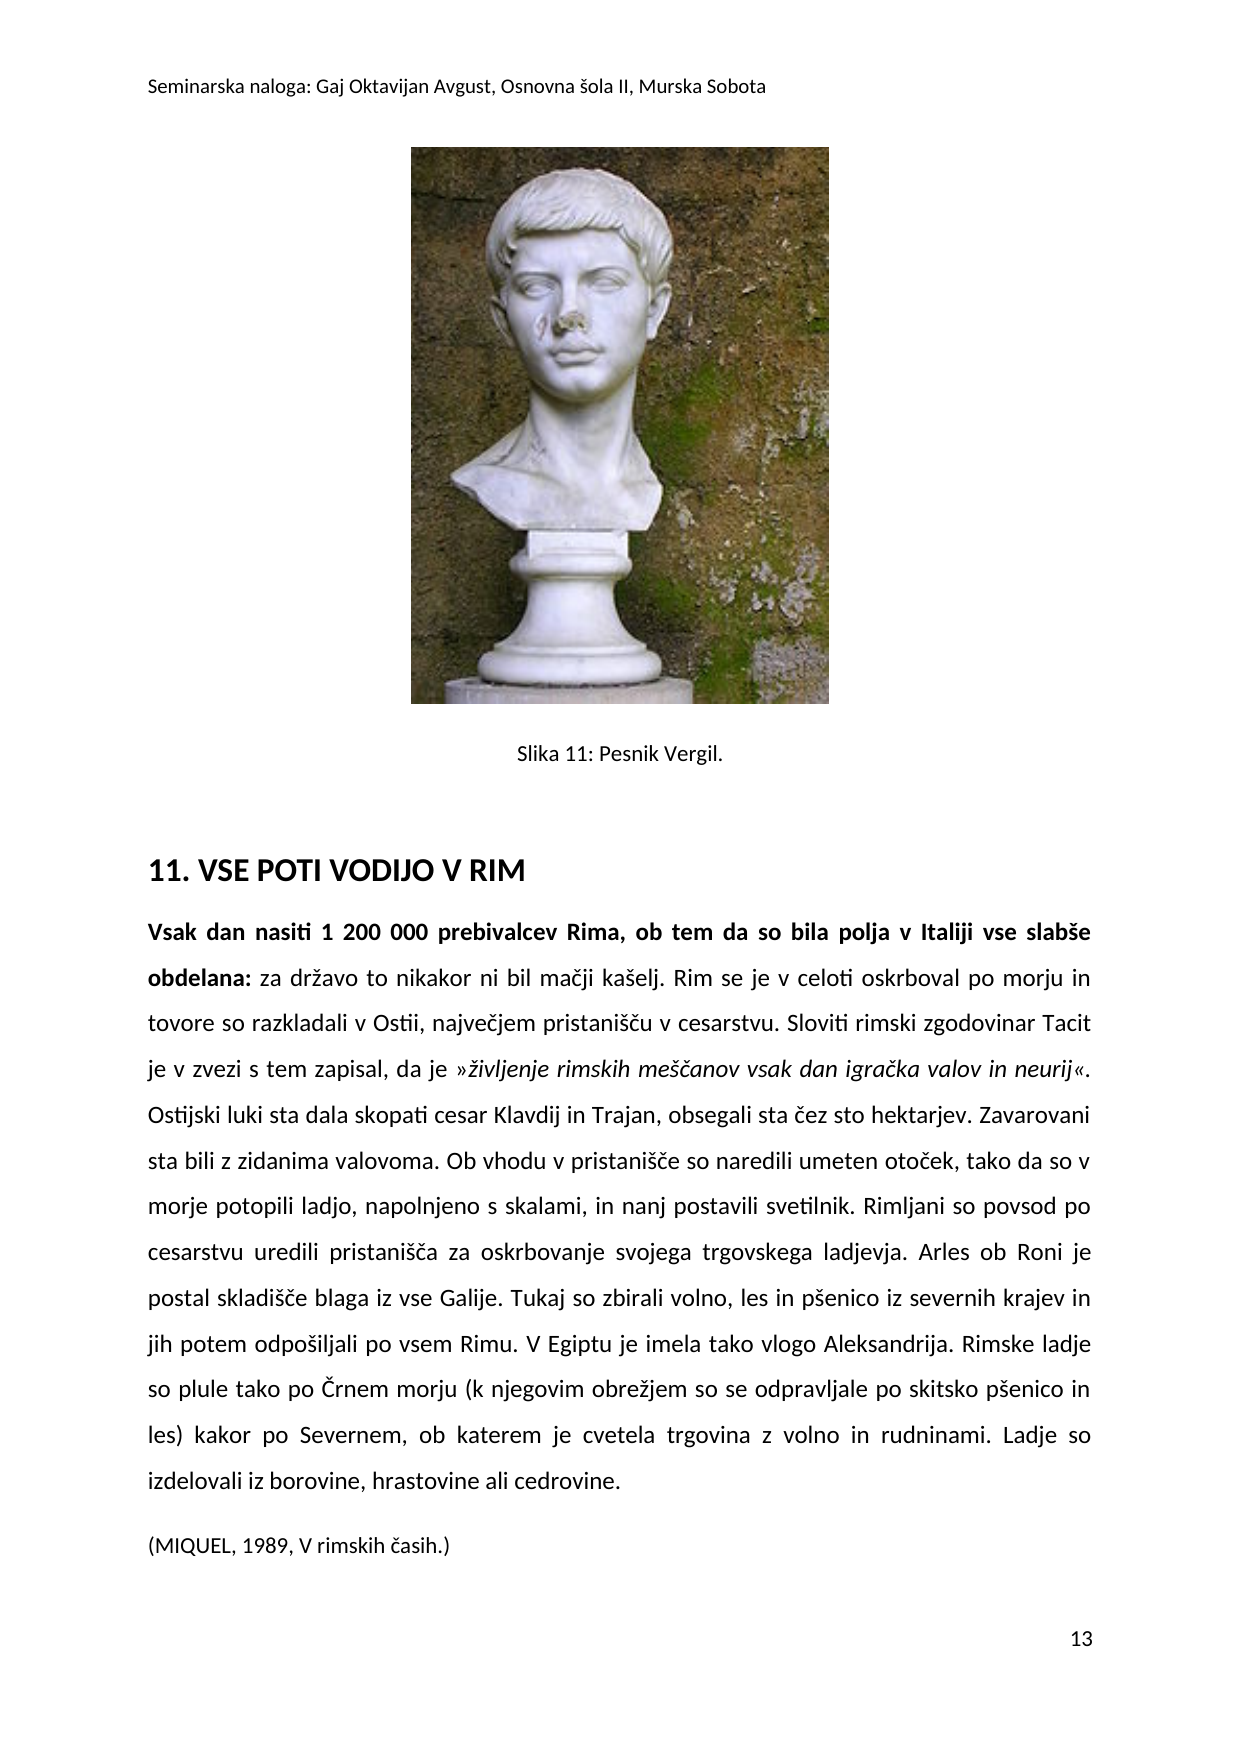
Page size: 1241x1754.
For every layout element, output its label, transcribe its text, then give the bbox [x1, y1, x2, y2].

text (MIQUEL, 1989, V rimskih časih.) [148, 1531, 1093, 1559]
text Vsak dan nasiti 1 200 000 prebivalcev Rima, ob tem da so bila polja v Italiji vse slabše obdelana: za državo to nikakor ni bil mačji kašelj. Rim se je v celoti oskrboval po morju in tovore so razkladali v Ostii, največjem pristanišču v cesarstvu. Sloviti rimski zgodovinar Tacit je v zvezi s tem zapisal, da je »življenje rimskih meščanov vsak dan igračka valov in neurij«. Ostijski luki sta dala skopati cesar Klavdij in Trajan, obsegali sta čez sto hektarjev. Zavarovani sta bili z zidanima valovoma. Ob vhodu v pristanišče so naredili umeten otoček, tako da so v morje potopili ladjo, napolnjeno s skalami, in nanj postavili svetilnik. Rimljani so povsod po cesarstvu uredili pristanišča za oskrbovanje svojega trgovskega ladjevja. Arles ob Roni je postal skladišče blaga iz vse Galije. Tukaj so zbirali volno, les in pšenico iz severnih krajev in jih potem odpošiljali po vsem Rimu. V Egiptu je imela tako vlogo Aleksandrija. Rimske ladje so plule tako po Črnem morju (k njegovim obrežjem so se odpravljale po skitsko pšenico in les) kakor po Severnem, ob katerem je cvetela trgovina z volno in rudninami. Ladje so izdelovali iz borovine, hrastovine ali cedrovine. [148, 916, 1093, 1495]
picture [411, 147, 829, 704]
subtitle 11. VSE POTI VODIJO V RIM [148, 849, 1093, 889]
text Slika 11: Pesnik Vergil. [148, 739, 1093, 767]
